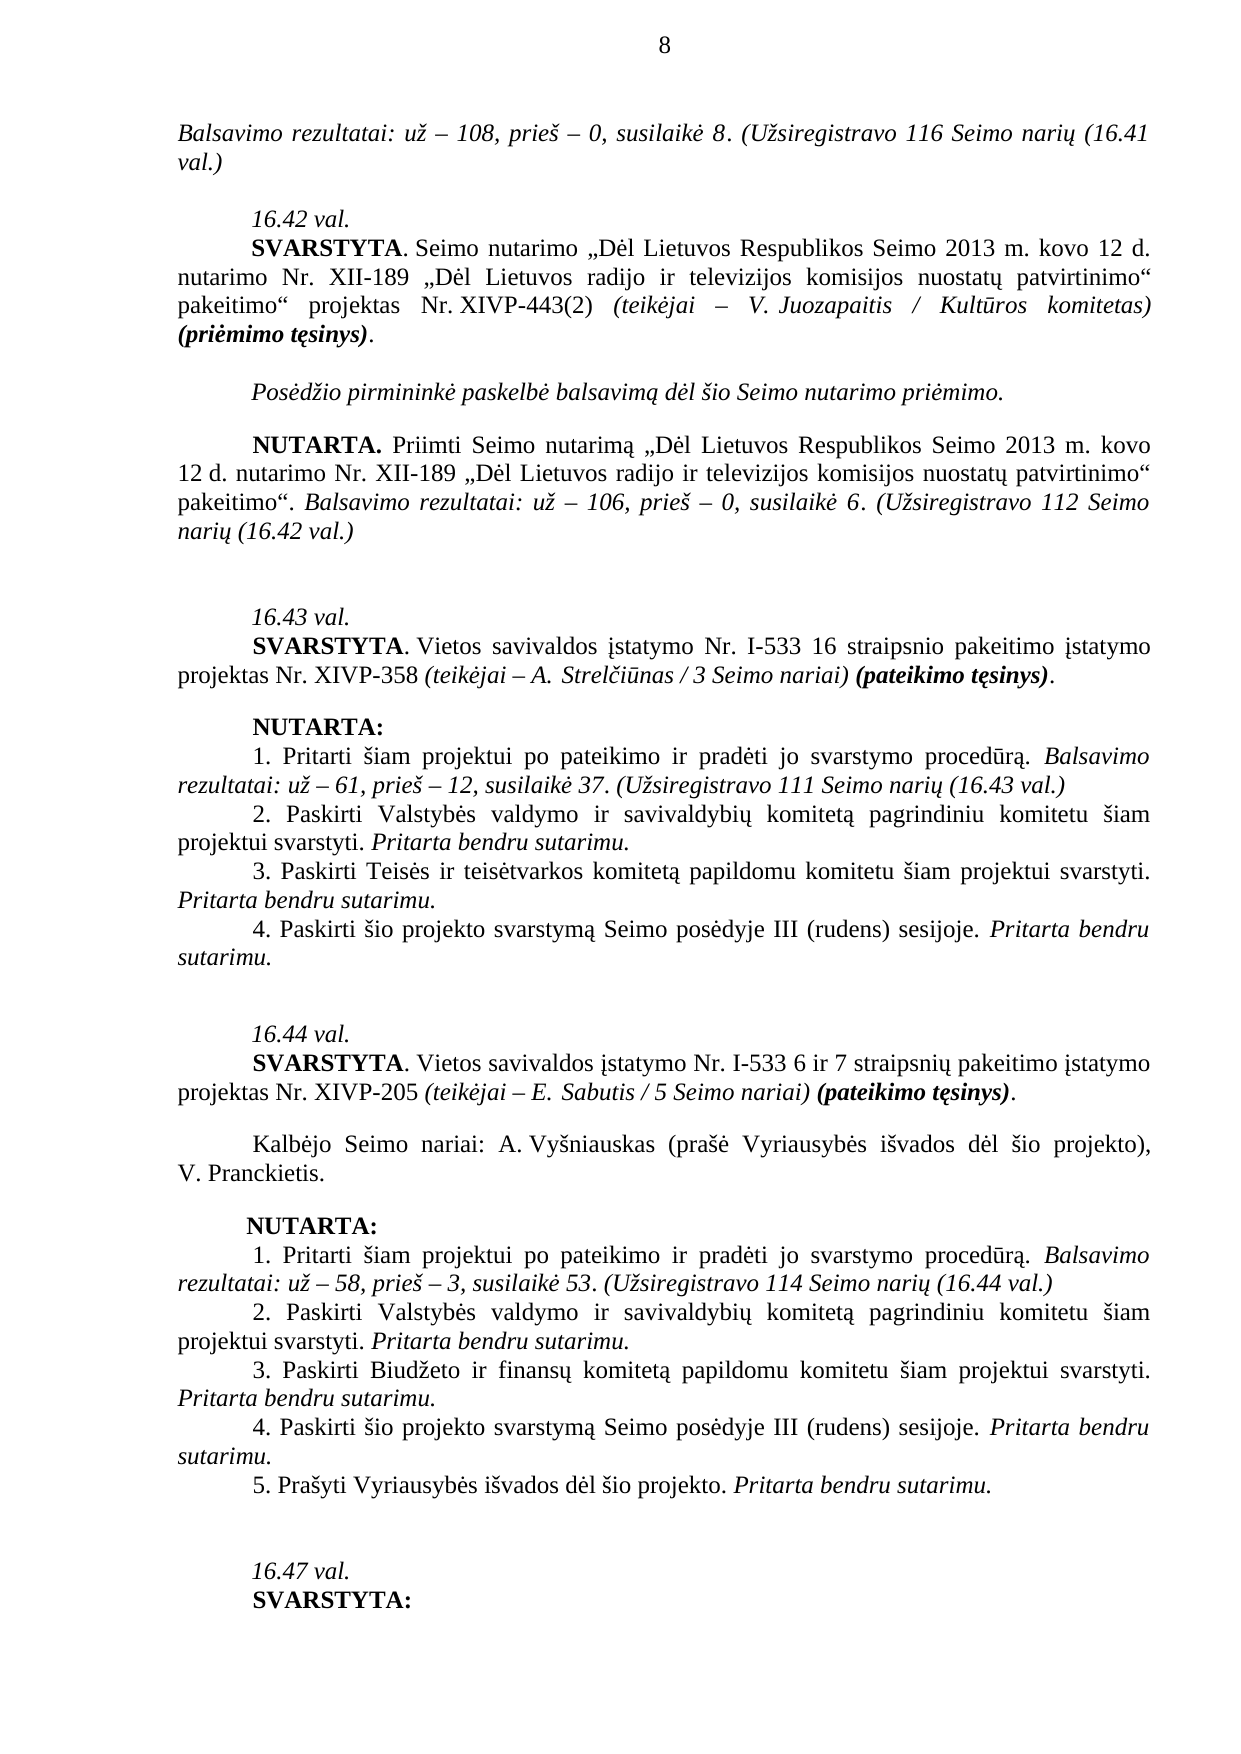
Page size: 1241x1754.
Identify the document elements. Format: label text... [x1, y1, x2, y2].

text SVARSTYTA. Vietos savivaldos įstatymo Nr. I-533 6 ir 7 straipsnių pakeitimo įstatymo projektas Nr. XIVP-205 (teikėjai – E. Sabutis / 5 Seimo nariai) (pateikimo tęsinys). [177, 1048, 1152, 1105]
text Balsavimo rezultatai: už – 108, prieš – 0, susilaikė 8. (Užsiregistravo 116 Seimo narių (16.41 val.) [177, 118, 1152, 176]
text 16.44 val. [177, 1019, 1152, 1048]
text NUTARTA: [177, 712, 1152, 741]
text 2. Paskirti Valstybės valdymo ir savivaldybių komitetą pagrindiniu komitetu šiam projektui svarstyti. Pritarta bendru sutarimu. [177, 799, 1152, 856]
text 16.42 val. [177, 204, 1152, 233]
text NUTARTA: [177, 1211, 1152, 1240]
text SVARSTYTA: [177, 1585, 1152, 1613]
text 3. Paskirti Teisės ir teisėtvarkos komitetą papildomu komitetu šiam projektui svarstyti. Pritarta bendru sutarimu. [177, 856, 1152, 914]
text 1. Pritarti šiam projektui po pateikimo ir pradėti jo svarstymo procedūrą. Balsavimo rezultatai: už – 61, prieš – 12, susilaikė 37. (Užsiregistravo 111 Seimo narių (16.43 val.) [177, 741, 1152, 799]
text SVARSTYTA. Seimo nutarimo „Dėl Lietuvos Respublikos Seimo 2013 m. kovo 12 d. nutarimo Nr. XII-189 „Dėl Lietuvos radijo ir televizijos komisijos nuostatų patvirtinimo“ pakeitimo“ projektas Nr. XIVP-443(2) (teikėjai – V. Juozapaitis / Kultūros komitetas) (priėmimo tęsinys). [177, 233, 1152, 348]
text 1. Pritarti šiam projektui po pateikimo ir pradėti jo svarstymo procedūrą. Balsavimo rezultatai: už – 58, prieš – 3, susilaikė 53. (Užsiregistravo 114 Seimo narių (16.44 val.) [177, 1240, 1152, 1297]
text 16.47 val. [177, 1556, 1152, 1585]
text 2. Paskirti Valstybės valdymo ir savivaldybių komitetą pagrindiniu komitetu šiam projektui svarstyti. Pritarta bendru sutarimu. [177, 1297, 1152, 1355]
text 3. Paskirti Biudžeto ir finansų komitetą papildomu komitetu šiam projektui svarstyti. Pritarta bendru sutarimu. [177, 1355, 1152, 1412]
text 5. Prašyti Vyriausybės išvados dėl šio projekto. Pritarta bendru sutarimu. [177, 1470, 1152, 1498]
text Kalbėjo Seimo nariai: A. Vyšniauskas (prašė Vyriausybės išvados dėl šio projekto), V. Pranckietis. [177, 1129, 1152, 1187]
text 16.43 val. [177, 602, 1152, 631]
text SVARSTYTA. Vietos savivaldos įstatymo Nr. I-533 16 straipsnio pakeitimo įstatymo projektas Nr. XIVP-358 (teikėjai – A. Strelčiūnas / 3 Seimo nariai) (pateikimo tęsinys). [177, 631, 1152, 688]
text 4. Paskirti šio projekto svarstymą Seimo posėdyje III (rudens) sesijoje. Pritarta bendru sutarimu. [177, 914, 1152, 971]
text NUTARTA. Priimti Seimo nutarimą „Dėl Lietuvos Respublikos Seimo 2013 m. kovo 12 d. nutarimo Nr. XII-189 „Dėl Lietuvos radijo ir televizijos komisijos nuostatų patvirtinimo“ pakeitimo“. Balsavimo rezultatai: už – 106, prieš – 0, susilaikė 6. (Užsiregistravo 112 Seimo narių (16.42 val.) [177, 430, 1152, 545]
text 4. Paskirti šio projekto svarstymą Seimo posėdyje III (rudens) sesijoje. Pritarta bendru sutarimu. [177, 1412, 1152, 1470]
text Posėdžio pirmininkė paskelbė balsavimą dėl šio Seimo nutarimo priėmimo. [177, 377, 1152, 406]
